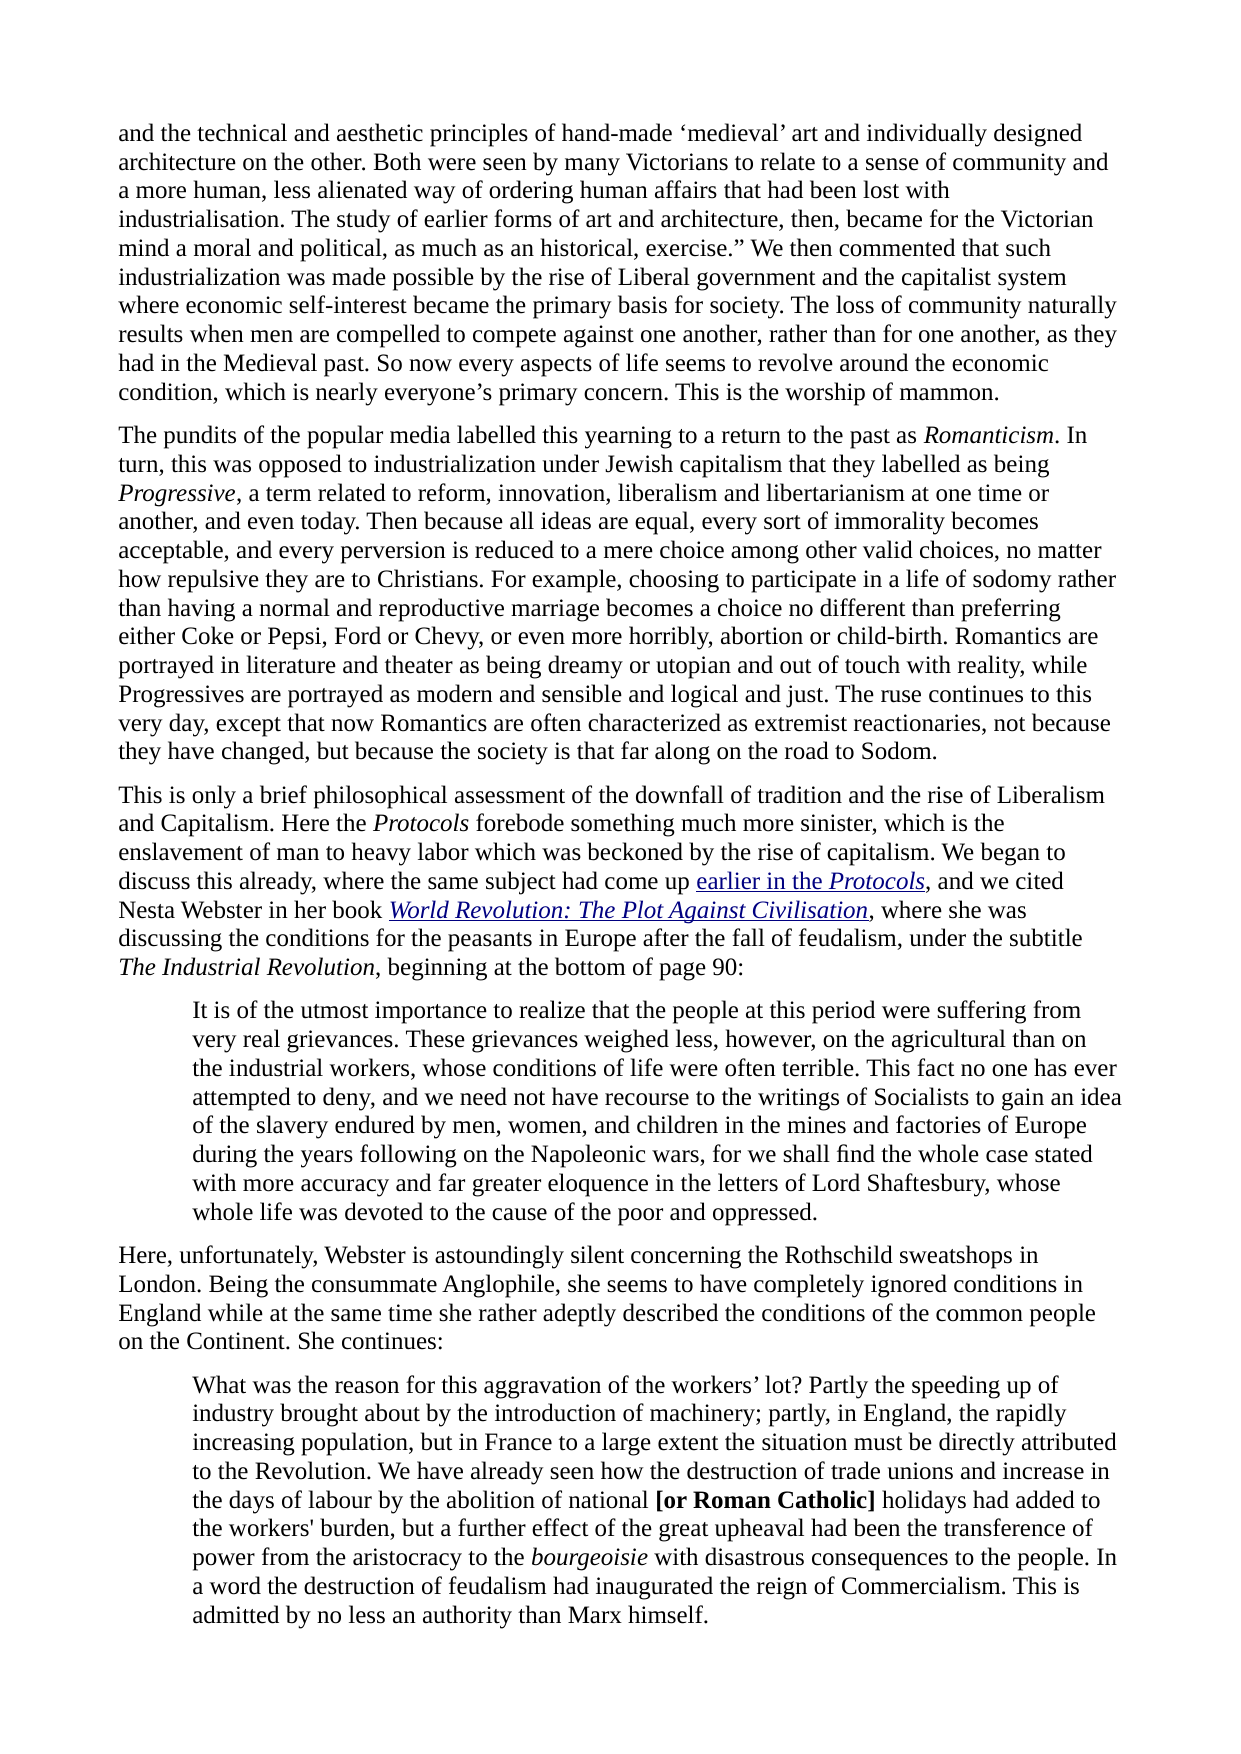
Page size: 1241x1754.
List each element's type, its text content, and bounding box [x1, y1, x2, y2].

text The pundits of the popular media labelled this yearning to a return to the past as Romanticism. In turn, this was opposed to industrialization under Jewish capitalism that they labelled as being Progressive, a term related to reform, innovation, liberalism and libertarianism at one time or another, and even today. Then because all ideas are equal, every sort of immorality becomes acceptable, and every perversion is reduced to a mere choice among other valid choices, no matter how repulsive they are to Christians. For example, choosing to participate in a life of sodomy rather than having a normal and reproductive marriage becomes a choice no different than preferring either Coke or Pepsi, Ford or Chevy, or even more horribly, abortion or child-birth. Romantics are portrayed in literature and theater as being dreamy or utopian and out of touch with reality, while Progressives are portrayed as modern and sensible and logical and just. The ruse continues to this very day, except that now Romantics are often characterized as extremist reactionaries, not because they have changed, but because the society is that far along on the road to Sodom. [118, 420, 1122, 765]
text What was the reason for this aggravation of the workers’ lot? Partly the speeding up of industry brought about by the introduction of machinery; partly, in England, the rapidly increasing population, but in France to a large extent the situation must be directly attributed to the Revolution. We have already seen how the destruction of trade unions and increase in the days of labour by the abolition of national [or Roman Catholic] holidays had added to the workers' burden, but a further effect of the great upheaval had been the transference of power from the aristocracy to the bourgeoisie with disastrous consequences to the people. In a word the destruction of feudalism had inaugurated the reign of Commercialism. This is admitted by no less an authority than Marx himself. [192, 1370, 1122, 1628]
text Here, unfortunately, Webster is astoundingly silent concerning the Rothschild sweatshops in London. Being the consummate Anglophile, she seems to have completely ignored conditions in England while at the same time she rather adeptly described the conditions of the common people on the Continent. She continues: [118, 1240, 1122, 1355]
text This is only a brief philosophical assessment of the downfall of tradition and the rise of Liberalism and Capitalism. Here the Protocols forebode something much more sinister, which is the enslavement of man to heavy labor which was beckoned by the rise of capitalism. We began to discuss this already, where the same subject had come up earlier in the Protocols, and we cited Nesta Webster in her book World Revolution: The Plot Against Civilisation, where she was discussing the conditions for the peasants in Europe after the fall of feudalism, under the subtitle The Industrial Revolution, beginning at the bottom of page 90: [118, 780, 1122, 981]
text and the technical and aesthetic principles of hand-made ‘medieval’ art and individually designed architecture on the other. Both were seen by many Victorians to relate to a sense of community and a more human, less alienated way of ordering human affairs that had been lost with industrialisation. The study of earlier forms of art and architecture, then, became for the Victorian mind a moral and political, as much as an historical, exercise.” We then commented that such industrialization was made possible by the rise of Liberal government and the capitalist system where economic self-interest became the primary basis for society. The loss of community naturally results when men are compelled to compete against one another, rather than for one another, as they had in the Medieval past. So now every aspects of life seems to revolve around the economic condition, which is nearly everyone’s primary concern. This is the worship of mammon. [118, 118, 1122, 406]
text It is of the utmost importance to realize that the people at this period were suffering from very real grievances. These grievances weighed less, however, on the agricultural than on the industrial workers, whose conditions of life were often terrible. This fact no one has ever attempted to deny, and we need not have recourse to the writings of Socialists to gain an idea of the slavery endured by men, women, and children in the mines and factories of Europe during the years following on the Napoleonic wars, for we shall ﬁnd the whole case stated with more accuracy and far greater eloquence in the letters of Lord Shaftesbury, whose whole life was devoted to the cause of the poor and oppressed. [192, 996, 1122, 1226]
